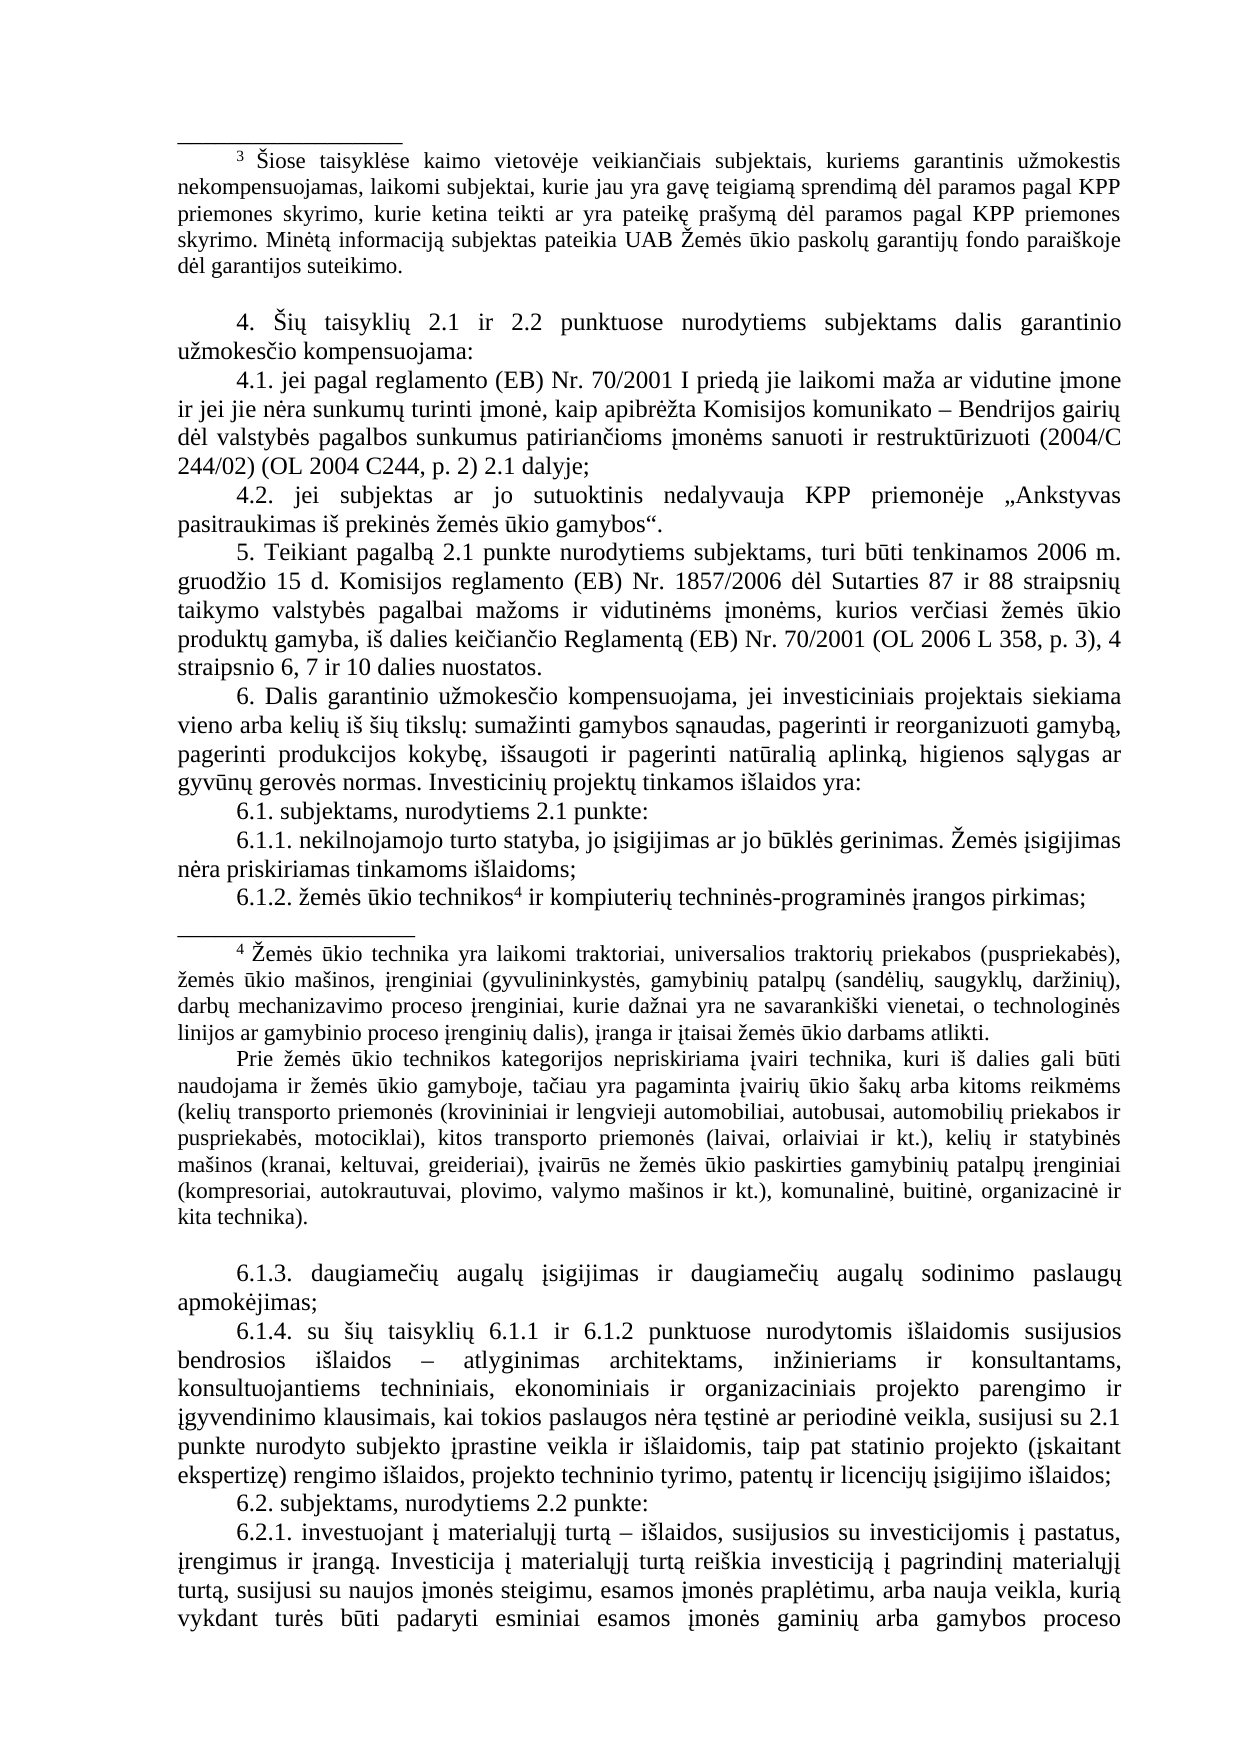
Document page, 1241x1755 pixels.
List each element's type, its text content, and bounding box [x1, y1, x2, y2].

text 5. Teikiant pagalbą 2.1 punkte nurodytiems subjektams, turi būti tenkinamos 2006 m. gruodžio 15 d. Komisijos reglamento (EB) Nr. 1857/2006 dėl Sutarties 87 ir 88 straipsnių taikymo valstybės pagalbai mažoms ir vidutinėms įmonėms, kurios verčiasi žemės ūkio produktų gamyba, iš dalies keičiančio Reglamentą (EB) Nr. 70/2001 (OL 2006 L 358, p. 3), 4 straipsnio 6, 7 ir 10 dalies nuostatos. [177, 537, 1122, 681]
text 6.1.3. daugiamečių augalų įsigijimas ir daugiamečių augalų sodinimo paslaugų apmokėjimas; [177, 1258, 1122, 1316]
text 6.1.2. žemės ūkio technikos4 ir kompiuterių techninės-programinės įrangos pirkimas; [177, 882, 1122, 911]
text 6.1. subjektams, nurodytiems 2.1 punkte: [177, 796, 1122, 825]
text ___________________ [177, 911, 1122, 940]
text 6.1.4. su šių taisyklių 6.1.1 ir 6.1.2 punktuose nurodytomis išlaidomis susijusios bendrosios išlaidos – atlyginimas architektams, inžinieriams ir konsultantams, konsultuojantiems techniniais, ekonominiais ir organizaciniais projekto parengimo ir įgyvendinimo klausimais, kai tokios paslaugos nėra tęstinė ar periodinė veikla, susijusi su 2.1 punkte nurodyto subjekto įprastine veikla ir išlaidomis, taip pat statinio projekto (įskaitant ekspertizę) rengimo išlaidos, projekto techninio tyrimo, patentų ir licencijų įsigijimo išlaidos; [177, 1316, 1122, 1488]
text __________________ [177, 118, 1122, 147]
text 6.1.1. nekilnojamojo turto statyba, jo įsigijimas ar jo būklės gerinimas. Žemės įsigijimas nėra priskiriamas tinkamoms išlaidoms; [177, 825, 1122, 882]
text 4.1. jei pagal reglamento (EB) Nr. 70/2001 I priedą jie laikomi maža ar vidutine įmone ir jei jie nėra sunkumų turinti įmonė, kaip apibrėžta Komisijos komunikato – Bendrijos gairių dėl valstybės pagalbos sunkumus patiriančioms įmonėms sanuoti ir restruktūrizuoti (2004/C 244/02) (OL 2004 C244, p. 2) 2.1 dalyje; [177, 365, 1122, 480]
text 4. Šių taisyklių 2.1 ir 2.2 punktuose nurodytiems subjektams dalis garantinio užmokesčio kompensuojama: [177, 307, 1122, 365]
text Prie žemės ūkio technikos kategorijos nepriskiriama įvairi technika, kuri iš dalies gali būti naudojama ir žemės ūkio gamyboje, tačiau yra pagaminta įvairių ūkio šakų arba kitoms reikmėms (kelių transporto priemonės (krovininiai ir lengvieji automobiliai, autobusai, automobilių priekabos ir puspriekabės, motociklai), kitos transporto priemonės (laivai, orlaiviai ir kt.), kelių ir statybinės mašinos (kranai, keltuvai, greideriai), įvairūs ne žemės ūkio paskirties gamybinių patalpų įrenginiai (kompresoriai, autokrautuvai, plovimo, valymo mašinos ir kt.), komunalinė, buitinė, organizacinė ir kita technika). [177, 1045, 1122, 1230]
text 6.2. subjektams, nurodytiems 2.2 punkte: [177, 1488, 1122, 1517]
text 4 Žemės ūkio technika yra laikomi traktoriai, universalios traktorių priekabos (puspriekabės), žemės ūkio mašinos, įrenginiai (gyvulininkystės, gamybinių patalpų (sandėlių, saugyklų, daržinių), darbų mechanizavimo proceso įrenginiai, kurie dažnai yra ne savarankiški vienetai, o technologinės linijos ar gamybinio proceso įrenginių dalis), įranga ir įtaisai žemės ūkio darbams atlikti. [177, 940, 1122, 1045]
text 3 Šiose taisyklėse kaimo vietovėje veikiančiais subjektais, kuriems garantinis užmokestis nekompensuojamas, laikomi subjektai, kurie jau yra gavę teigiamą sprendimą dėl paramos pagal KPP priemones skyrimo, kurie ketina teikti ar yra pateikę prašymą dėl paramos pagal KPP priemones skyrimo. Minėtą informaciją subjektas pateikia UAB Žemės ūkio paskolų garantijų fondo paraiškoje dėl garantijos suteikimo. [177, 147, 1122, 279]
text 6. Dalis garantinio užmokesčio kompensuojama, jei investiciniais projektais siekiama vieno arba kelių iš šių tikslų: sumažinti gamybos sąnaudas, pagerinti ir reorganizuoti gamybą, pagerinti produkcijos kokybę, išsaugoti ir pagerinti natūralią aplinką, higienos sąlygas ar gyvūnų gerovės normas. Investicinių projektų tinkamos išlaidos yra: [177, 681, 1122, 796]
text 4.2. jei subjektas ar jo sutuoktinis nedalyvauja KPP priemonėje „Ankstyvas pasitraukimas iš prekinės žemės ūkio gamybos“. [177, 480, 1122, 537]
text 6.2.1. investuojant į materialųjį turtą – išlaidos, susijusios su investicijomis į pastatus, įrengimus ir įrangą. Investicija į materialųjį turtą reiškia investiciją į pagrindinį materialųjį turtą, susijusi su naujos įmonės steigimu, esamos įmonės praplėtimu, arba nauja veikla, kurią vykdant turės būti padaryti esminiai esamos įmonės gaminių arba gamybos proceso [177, 1517, 1122, 1632]
